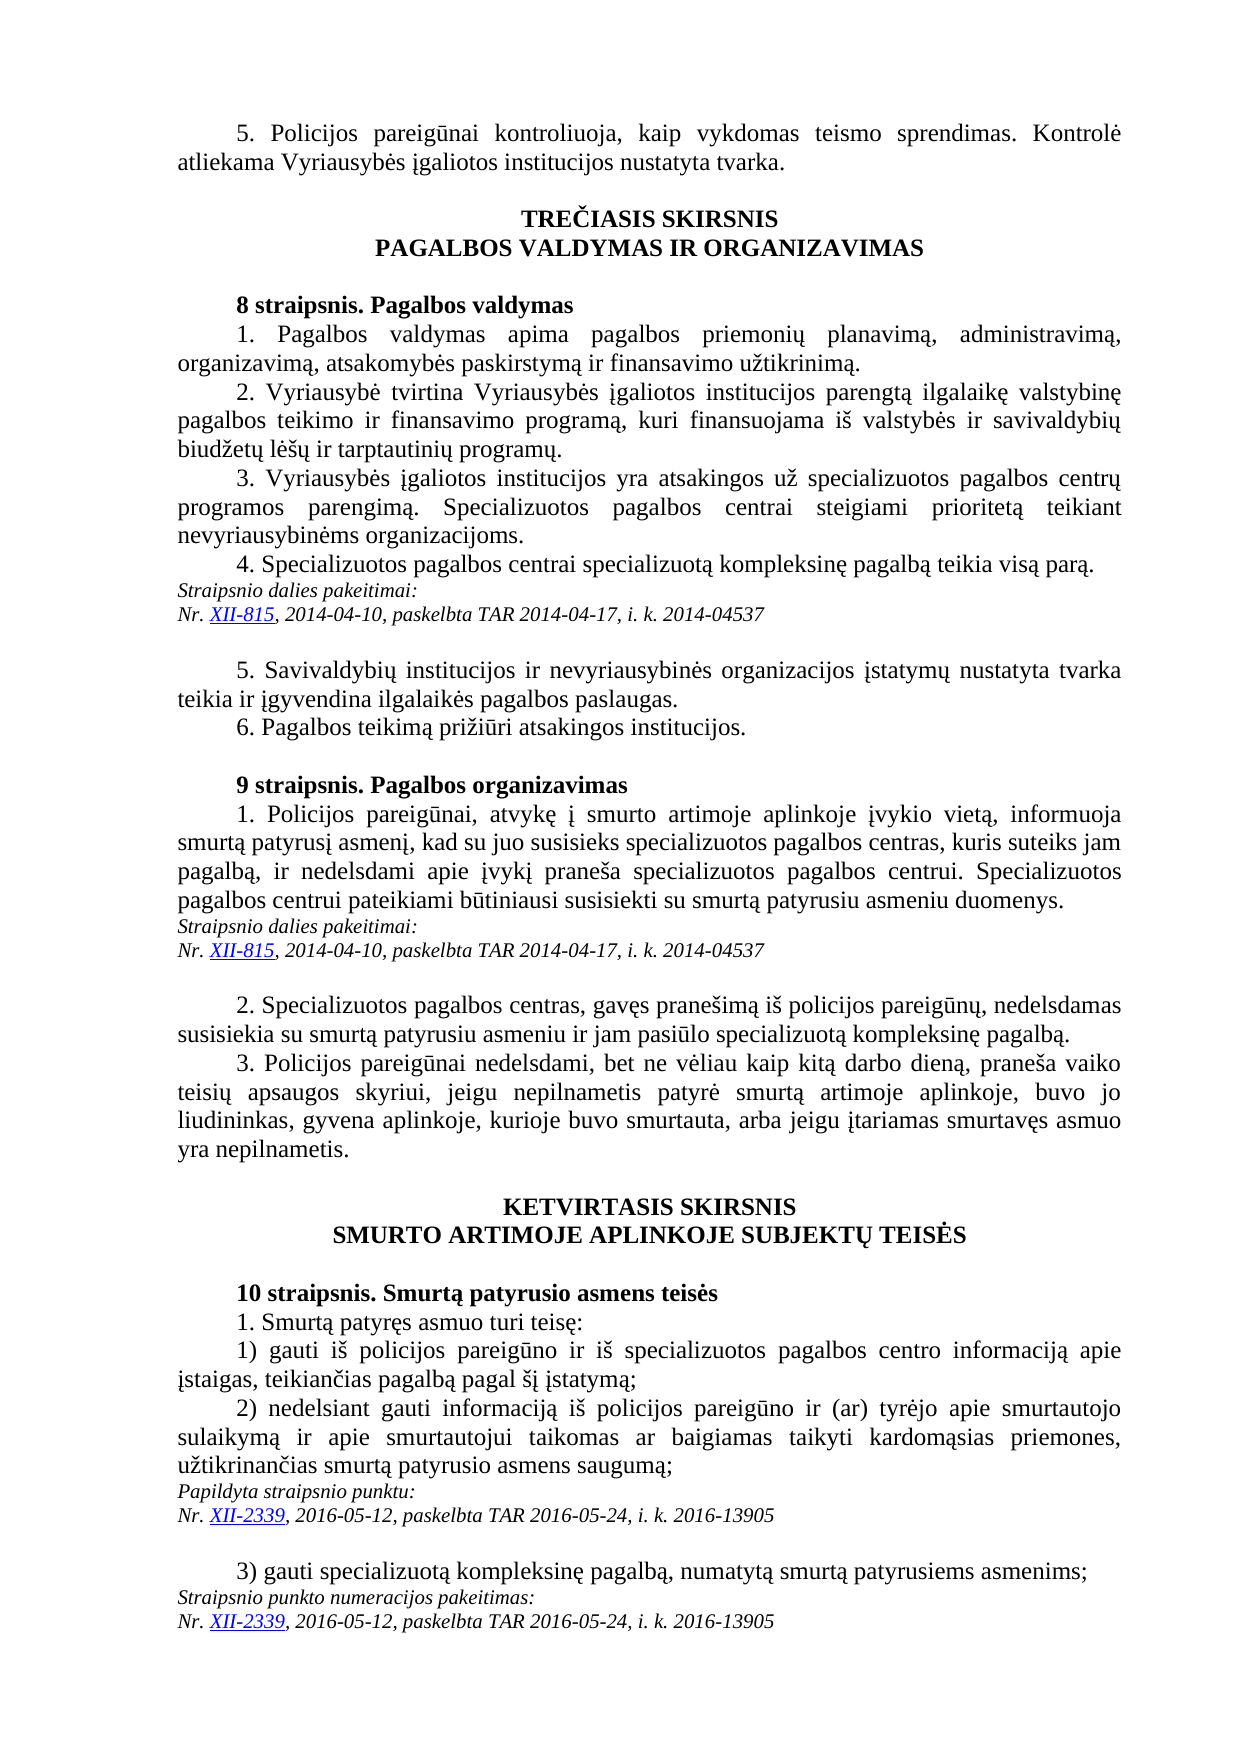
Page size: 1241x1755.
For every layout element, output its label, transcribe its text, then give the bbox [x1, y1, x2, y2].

text SMURTO ARTIMOJE APLINKOJE SUBJEKTŲ TEISĖS [177, 1221, 1122, 1249]
text Straipsnio dalies pakeitimai: [177, 914, 1122, 938]
text 3. Vyriausybės įgaliotos institucijos yra atsakingos už specializuotos pagalbos centrų programos parengimą. Specializuotos pagalbos centrai steigiami prioritetą teikiant nevyriausybinėms organizacijoms. [177, 463, 1122, 549]
text 10 straipsnis. Smurtą patyrusio asmens teisės [177, 1278, 1122, 1307]
text Nr. XII-2339, 2016-05-12, paskelbta TAR 2016-05-24, i. k. 2016-13905 [177, 1503, 1122, 1527]
text Papildyta straipsnio punktu: [177, 1479, 1122, 1503]
text 1. Policijos pareigūnai, atvykę į smurto artimoje aplinkoje įvykio vietą, informuoja smurtą patyrusį asmenį, kad su juo susisieks specializuotos pagalbos centras, kuris suteiks jam pagalbą, ir nedelsdami apie įvykį praneša specializuotos pagalbos centrui. Specializuotos pagalbos centrui pateikiami būtiniausi susisiekti su smurtą patyrusiu asmeniu duomenys. [177, 799, 1122, 914]
text Nr. XII-815, 2014-04-10, paskelbta TAR 2014-04-17, i. k. 2014-04537 [177, 938, 1122, 962]
text TREČIASIS SKIRSNIS [177, 204, 1122, 233]
text 1. Pagalbos valdymas apima pagalbos priemonių planavimą, administravimą, organizavimą, atsakomybės paskirstymą ir finansavimo užtikrinimą. [177, 319, 1122, 377]
text 5. Policijos pareigūnai kontroliuoja, kaip vykdomas teismo sprendimas. Kontrolė atliekama Vyriausybės įgaliotos institucijos nustatyta tvarka. [177, 118, 1122, 176]
text Nr. XII-815, 2014-04-10, paskelbta TAR 2014-04-17, i. k. 2014-04537 [177, 602, 1122, 626]
text 2. Vyriausybė tvirtina Vyriausybės įgaliotos institucijos parengtą ilgalaikę valstybinę pagalbos teikimo ir finansavimo programą, kuri finansuojama iš valstybės ir savivaldybių biudžetų lėšų ir tarptautinių programų. [177, 377, 1122, 463]
text 1) gauti iš policijos pareigūno ir iš specializuotos pagalbos centro informaciją apie įstaigas, teikiančias pagalbą pagal šį įstatymą; [177, 1336, 1122, 1393]
text 3) gauti specializuotą kompleksinę pagalbą, numatytą smurtą patyrusiems asmenims; [177, 1556, 1122, 1585]
text Nr. XII-2339, 2016-05-12, paskelbta TAR 2016-05-24, i. k. 2016-13905 [177, 1609, 1122, 1633]
text Straipsnio dalies pakeitimai: [177, 578, 1122, 602]
text KETVIRTASIS SKIRSNIS [177, 1192, 1122, 1221]
text PAGALBOS VALDYMAS IR ORGANIZAVIMAS [177, 233, 1122, 262]
text Straipsnio punkto numeracijos pakeitimas: [177, 1585, 1122, 1609]
text 5. Savivaldybių institucijos ir nevyriausybinės organizacijos įstatymų nustatyta tvarka teikia ir įgyvendina ilgalaikės pagalbos paslaugas. [177, 655, 1122, 712]
text 3. Policijos pareigūnai nedelsdami, bet ne vėliau kaip kitą darbo dieną, praneša vaiko teisių apsaugos skyriui, jeigu nepilnametis patyrė smurtą artimoje aplinkoje, buvo jo liudininkas, gyvena aplinkoje, kurioje buvo smurtauta, arba jeigu įtariamas smurtavęs asmuo yra nepilnametis. [177, 1048, 1122, 1163]
text 1. Smurtą patyręs asmuo turi teisę: [177, 1307, 1122, 1336]
text 4. Specializuotos pagalbos centrai specializuotą kompleksinę pagalbą teikia visą parą. [177, 549, 1122, 578]
text 8 straipsnis. Pagalbos valdymas [177, 291, 1122, 319]
text 9 straipsnis. Pagalbos organizavimas [177, 770, 1122, 799]
text 6. Pagalbos teikimą prižiūri atsakingos institucijos. [177, 712, 1122, 741]
text 2. Specializuotos pagalbos centras, gavęs pranešimą iš policijos pareigūnų, nedelsdamas susisiekia su smurtą patyrusiu asmeniu ir jam pasiūlo specializuotą kompleksinę pagalbą. [177, 991, 1122, 1048]
text 2) nedelsiant gauti informaciją iš policijos pareigūno ir (ar) tyrėjo apie smurtautojo sulaikymą ir apie smurtautojui taikomas ar baigiamas taikyti kardomąsias priemones, užtikrinančias smurtą patyrusio asmens saugumą; [177, 1393, 1122, 1479]
